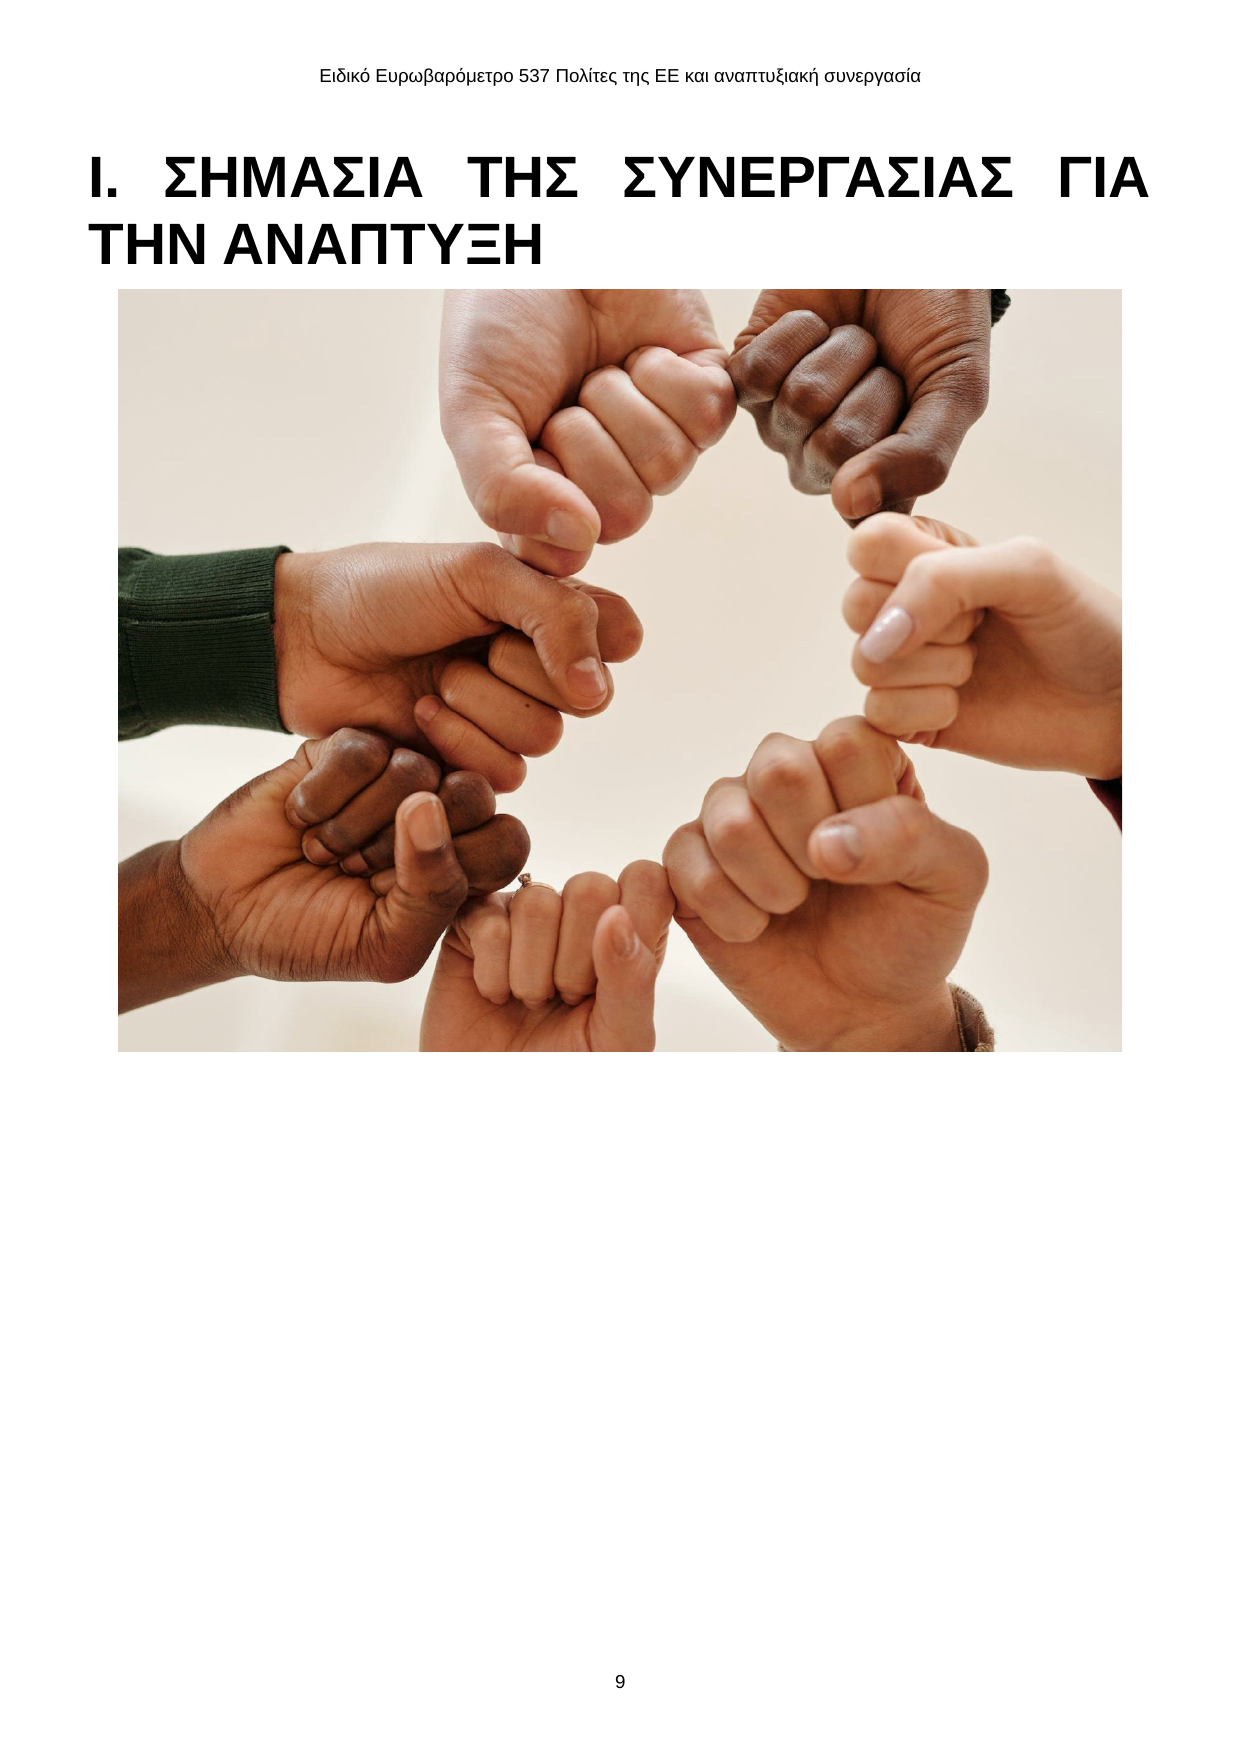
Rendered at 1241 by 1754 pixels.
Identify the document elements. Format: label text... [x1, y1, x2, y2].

picture [118, 289, 1123, 1052]
subtitle Ι. ΣΗΜΑΣΙΑ ΤΗΣ ΣΥΝΕΡΓΑΣΙΑΣ ΓΙΑ ΤΗΝ ΑΝΑΠΤΥΞΗ [88, 143, 1152, 277]
